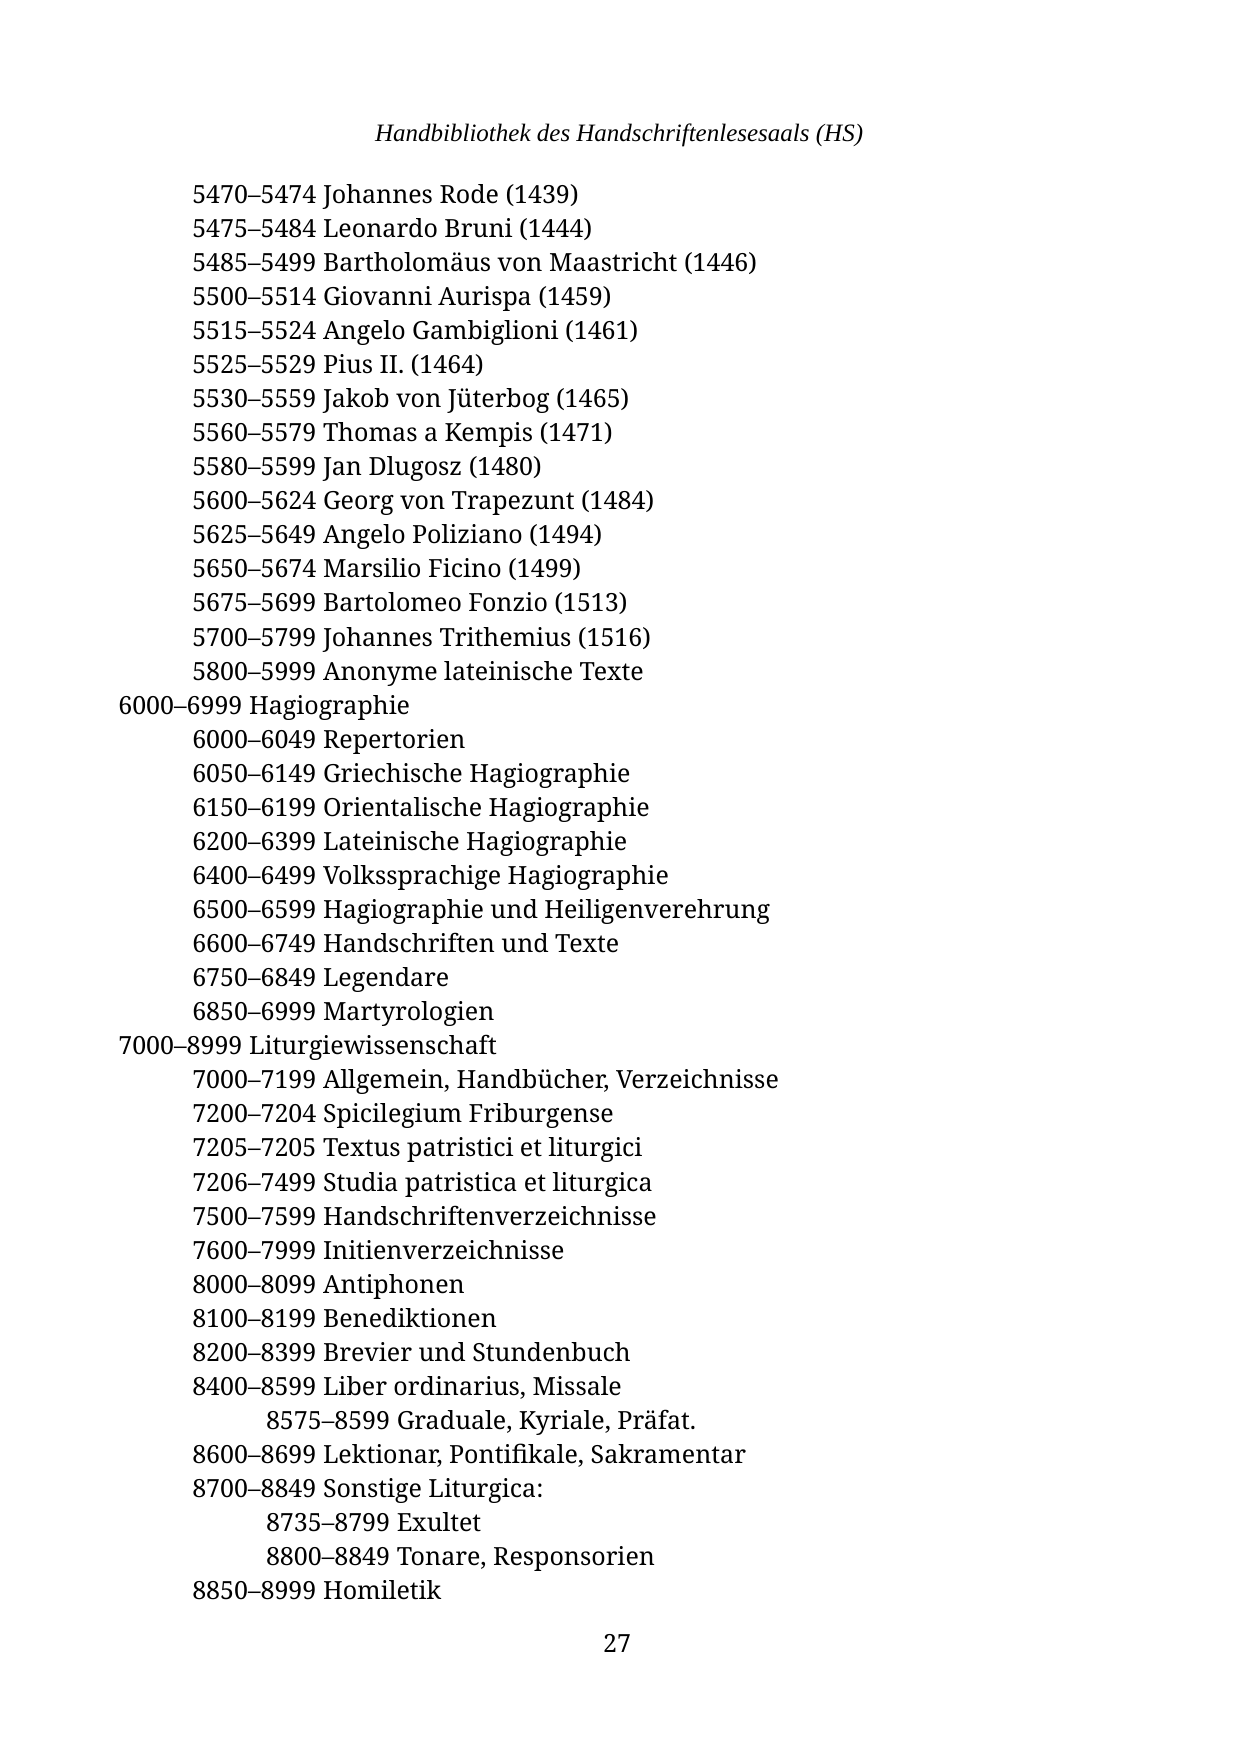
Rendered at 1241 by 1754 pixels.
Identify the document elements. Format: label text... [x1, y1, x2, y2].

text 5485–5499 Bartholomäus von Maastricht (1446) [118, 244, 1122, 278]
text 8700–8849 Sonstige Liturgica: [118, 1471, 1122, 1505]
text 8000–8099 Antiphonen [118, 1266, 1122, 1300]
text 8735–8799 Exultet [118, 1505, 1122, 1539]
text 5500–5514 Giovanni Aurispa (1459) [118, 278, 1122, 313]
text 5675–5699 Bartolomeo Fonzio (1513) [118, 585, 1122, 619]
text 5560–5579 Thomas a Kempis (1471) [118, 415, 1122, 449]
text 8100–8199 Benediktionen [118, 1300, 1122, 1334]
text 5530–5559 Jakob von Jüterbog (1465) [118, 381, 1122, 415]
text 6150–6199 Orientalische Hagiographie [118, 789, 1122, 823]
text 8850–8999 Homiletik [118, 1573, 1122, 1607]
text 5650–5674 Marsilio Ficino (1499) [118, 551, 1122, 585]
text 7206–7499 Studia patristica et liturgica [118, 1164, 1122, 1198]
text 5600–5624 Georg von Trapezunt (1484) [118, 483, 1122, 517]
text 5700–5799 Johannes Trithemius (1516) [118, 619, 1122, 653]
text 5625–5649 Angelo Poliziano (1494) [118, 517, 1122, 551]
text 8575–8599 Graduale, Kyriale, Präfat. [118, 1403, 1122, 1437]
text 7205–7205 Textus patristici et liturgici [118, 1130, 1122, 1164]
text 8400–8599 Liber ordinarius, Missale [118, 1368, 1122, 1403]
text 8800–8849 Tonare, Responsorien [118, 1539, 1122, 1573]
text 7000–7199 Allgemein, Handbücher, Verzeichnisse [118, 1062, 1122, 1096]
text 5515–5524 Angelo Gambiglioni (1461) [118, 313, 1122, 347]
text 6200–6399 Lateinische Hagiographie [118, 823, 1122, 858]
text 6000–6999 Hagiographie [118, 687, 1122, 721]
text 6400–6499 Volkssprachige Hagiographie [118, 858, 1122, 892]
text 7600–7999 Initienverzeichnisse [118, 1232, 1122, 1266]
text 8200–8399 Brevier und Stundenbuch [118, 1334, 1122, 1368]
text 6050–6149 Griechische Hagiographie [118, 755, 1122, 789]
text 6000–6049 Repertorien [118, 721, 1122, 755]
text 5470–5474 Johannes Rode (1439) [118, 176, 1122, 210]
text 7000–8999 Liturgiewissenschaft [118, 1028, 1122, 1062]
text 7200–7204 Spicilegium Friburgense [118, 1096, 1122, 1130]
text 5800–5999 Anonyme lateinische Texte [118, 653, 1122, 687]
text 6750–6849 Legendare [118, 960, 1122, 994]
text 6850–6999 Martyrologien [118, 994, 1122, 1028]
text 5580–5599 Jan Dlugosz (1480) [118, 449, 1122, 483]
text 6600–6749 Handschriften und Texte [118, 926, 1122, 960]
text 7500–7599 Handschriftenverzeichnisse [118, 1198, 1122, 1232]
text 5525–5529 Pius II. (1464) [118, 347, 1122, 381]
text 6500–6599 Hagiographie und Heiligenverehrung [118, 892, 1122, 926]
text 5475–5484 Leonardo Bruni (1444) [118, 210, 1122, 244]
text 8600–8699 Lektionar, Pontifikale, Sakramentar [118, 1437, 1122, 1471]
